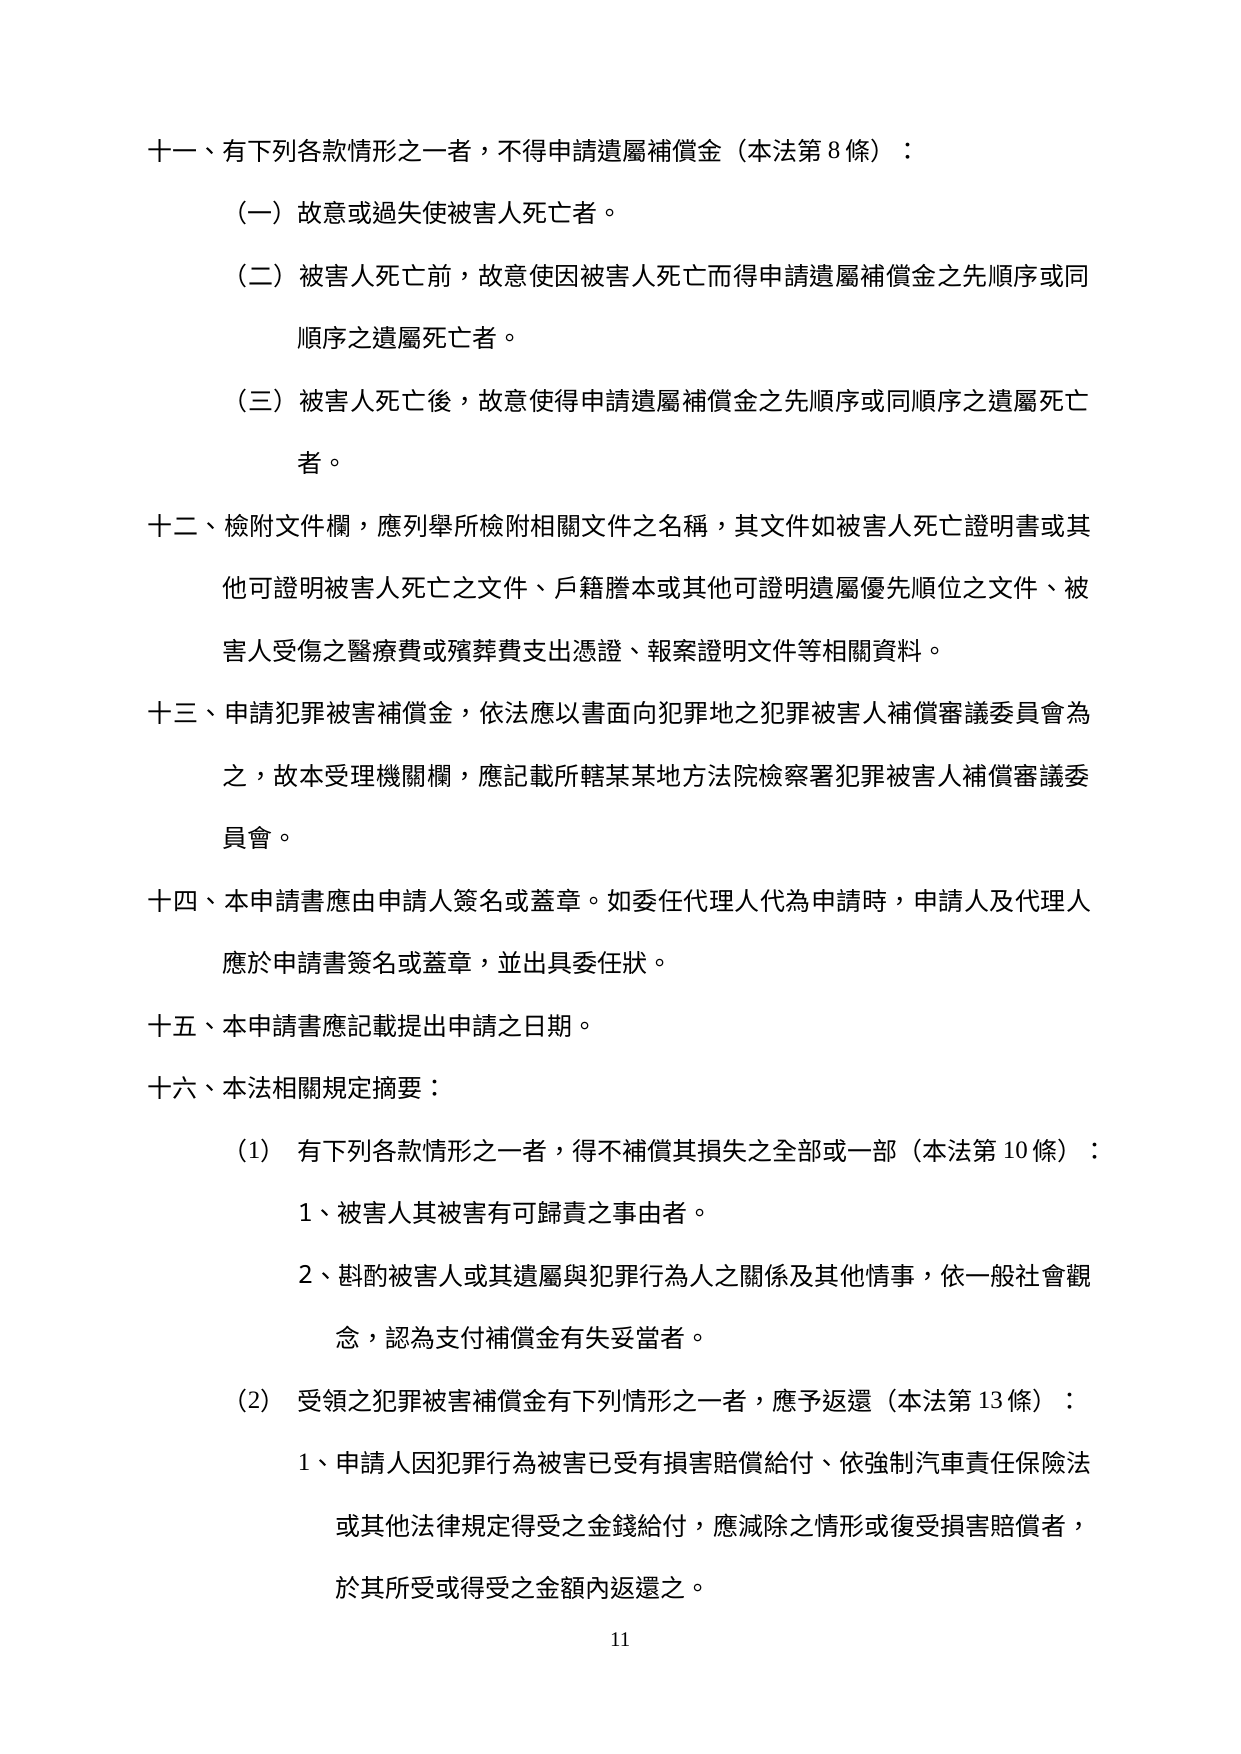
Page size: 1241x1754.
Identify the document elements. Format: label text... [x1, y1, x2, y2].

text 1、被害人其被害有可歸責之事由者。 [223, 1170, 1092, 1233]
text 十五、本申請書應記載提出申請之日期。 [148, 983, 1092, 1045]
text （二）被害人死亡前，故意使因被害人死亡而得申請遺屬補償金之先順序或同順序之遺屬死亡者。 [223, 233, 1092, 358]
text 1、申請人因犯罪行為被害已受有損害賠償給付、依強制汽車責任保險法或其他法律規定得受之金錢給付，應減除之情形或復受損害賠償者，於其所受或得受之金額內返還之。 [298, 1420, 1092, 1608]
text 十三、申請犯罪被害補償金，依法應以書面向犯罪地之犯罪被害人補償審議委員會為之，故本受理機關欄，應記載所轄某某地方法院檢察署犯罪被害人補償審議委員會。 [148, 670, 1092, 858]
list 有下列各款情形之一者，得不補償其損失之全部或一部（本法第10條）： [223, 1108, 1092, 1170]
text （一）故意或過失使被害人死亡者。 [148, 170, 1092, 233]
text （三）被害人死亡後，故意使得申請遺屬補償金之先順序或同順序之遺屬死亡者。 [223, 358, 1092, 483]
list 受領之犯罪被害補償金有下列情形之一者，應予返還（本法第13條）： [223, 1358, 1092, 1420]
text 十二、檢附文件欄，應列舉所檢附相關文件之名稱，其文件如被害人死亡證明書或其他可證明被害人死亡之文件、戶籍謄本或其他可證明遺屬優先順位之文件、被害人受傷之醫療費或殯葬費支出憑證、報案證明文件等相關資料。 [148, 483, 1092, 670]
text 十六、本法相關規定摘要： [148, 1045, 1092, 1108]
text 2、斟酌被害人或其遺屬與犯罪行為人之關係及其他情事，依一般社會觀念，認為支付補償金有失妥當者。 [298, 1233, 1092, 1358]
text 十四、本申請書應由申請人簽名或蓋章。如委任代理人代為申請時，申請人及代理人應於申請書簽名或蓋章，並出具委任狀。 [148, 858, 1092, 983]
text 十一、有下列各款情形之一者，不得申請遺屬補償金（本法第8條）： [148, 108, 1092, 170]
